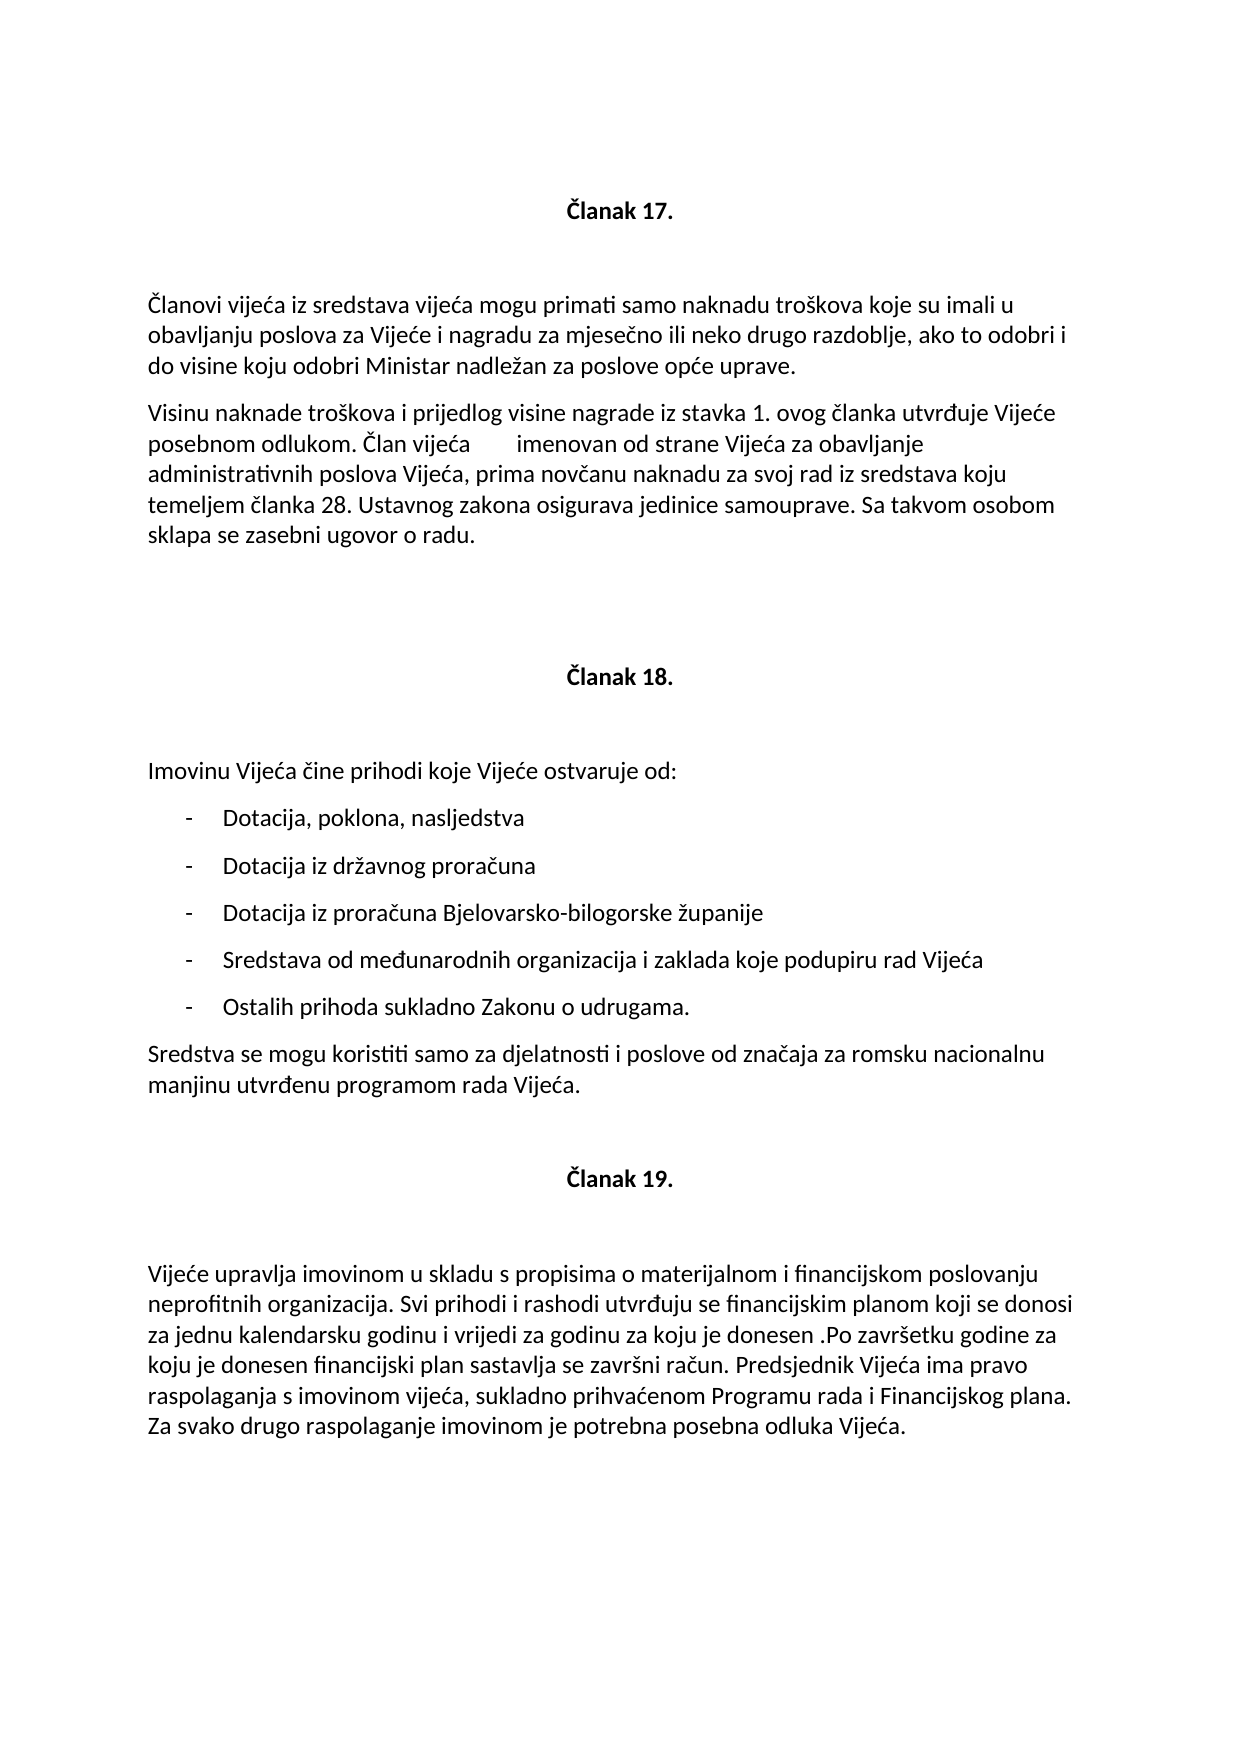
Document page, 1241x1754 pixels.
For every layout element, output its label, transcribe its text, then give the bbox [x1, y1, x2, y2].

text Članak 18. [148, 661, 1093, 692]
list Dotacija iz proračuna Bjelovarsko-bilogorske županije [185, 897, 1093, 927]
text Imovinu Vijeća čine prihodi koje Vijeće ostvaruje od: [148, 755, 1093, 786]
text Članak 17. [148, 195, 1093, 225]
text Sredstva se mogu koristiti samo za djelatnosti i poslove od značaja za romsku nacionalnu manjinu utvrđenu programom rada Vijeća. [148, 1038, 1093, 1099]
text Članak 19. [148, 1163, 1093, 1194]
list Ostalih prihoda sukladno Zakonu o udrugama. [185, 991, 1093, 1022]
list Sredstava od međunarodnih organizacija i zaklada koje podupiru rad Vijeća [185, 944, 1093, 975]
text Članovi vijeća iz sredstava vijeća mogu primati samo naknadu troškova koje su imali u obavljanju poslova za Vijeće i nagradu za mjesečno ili neko drugo razdoblje, ako to odobri i do visine koju odobri Ministar nadležan za poslove opće uprave. [148, 289, 1093, 381]
list Dotacija, poklona, nasljedstva [185, 803, 1093, 833]
text Vijeće upravlja imovinom u skladu s propisima o materijalnom i financijskom poslovanju neprofitnih organizacija. Svi prihodi i rashodi utvrđuju se financijskim planom koji se donosi za jednu kalendarsku godinu i vrijedi za godinu za koju je donesen .Po završetku godine za koju je donesen financijski plan sastavlja se završni račun. Predsjednik Vijeća ima pravo raspolaganja s imovinom vijeća, sukladno prihvaćenom Programu rada i Financijskog plana. Za svako drugo raspolaganje imovinom je potrebna posebna odluka Vijeća. [148, 1258, 1093, 1441]
text Visinu naknade troškova i prijedlog visine nagrade iz stavka 1. ovog članka utvrđuje Vijeće posebnom odlukom. Član vijeća imenovan od strane Vijeća za obavljanje administrativnih poslova Vijeća, prima novčanu naknadu za svoj rad iz sredstava koju temeljem članka 28. Ustavnog zakona osigurava jedinice samouprave. Sa takvom osobom sklapa se zasebni ugovor o radu. [148, 397, 1093, 550]
list Dotacija iz državnog proračuna [185, 850, 1093, 880]
